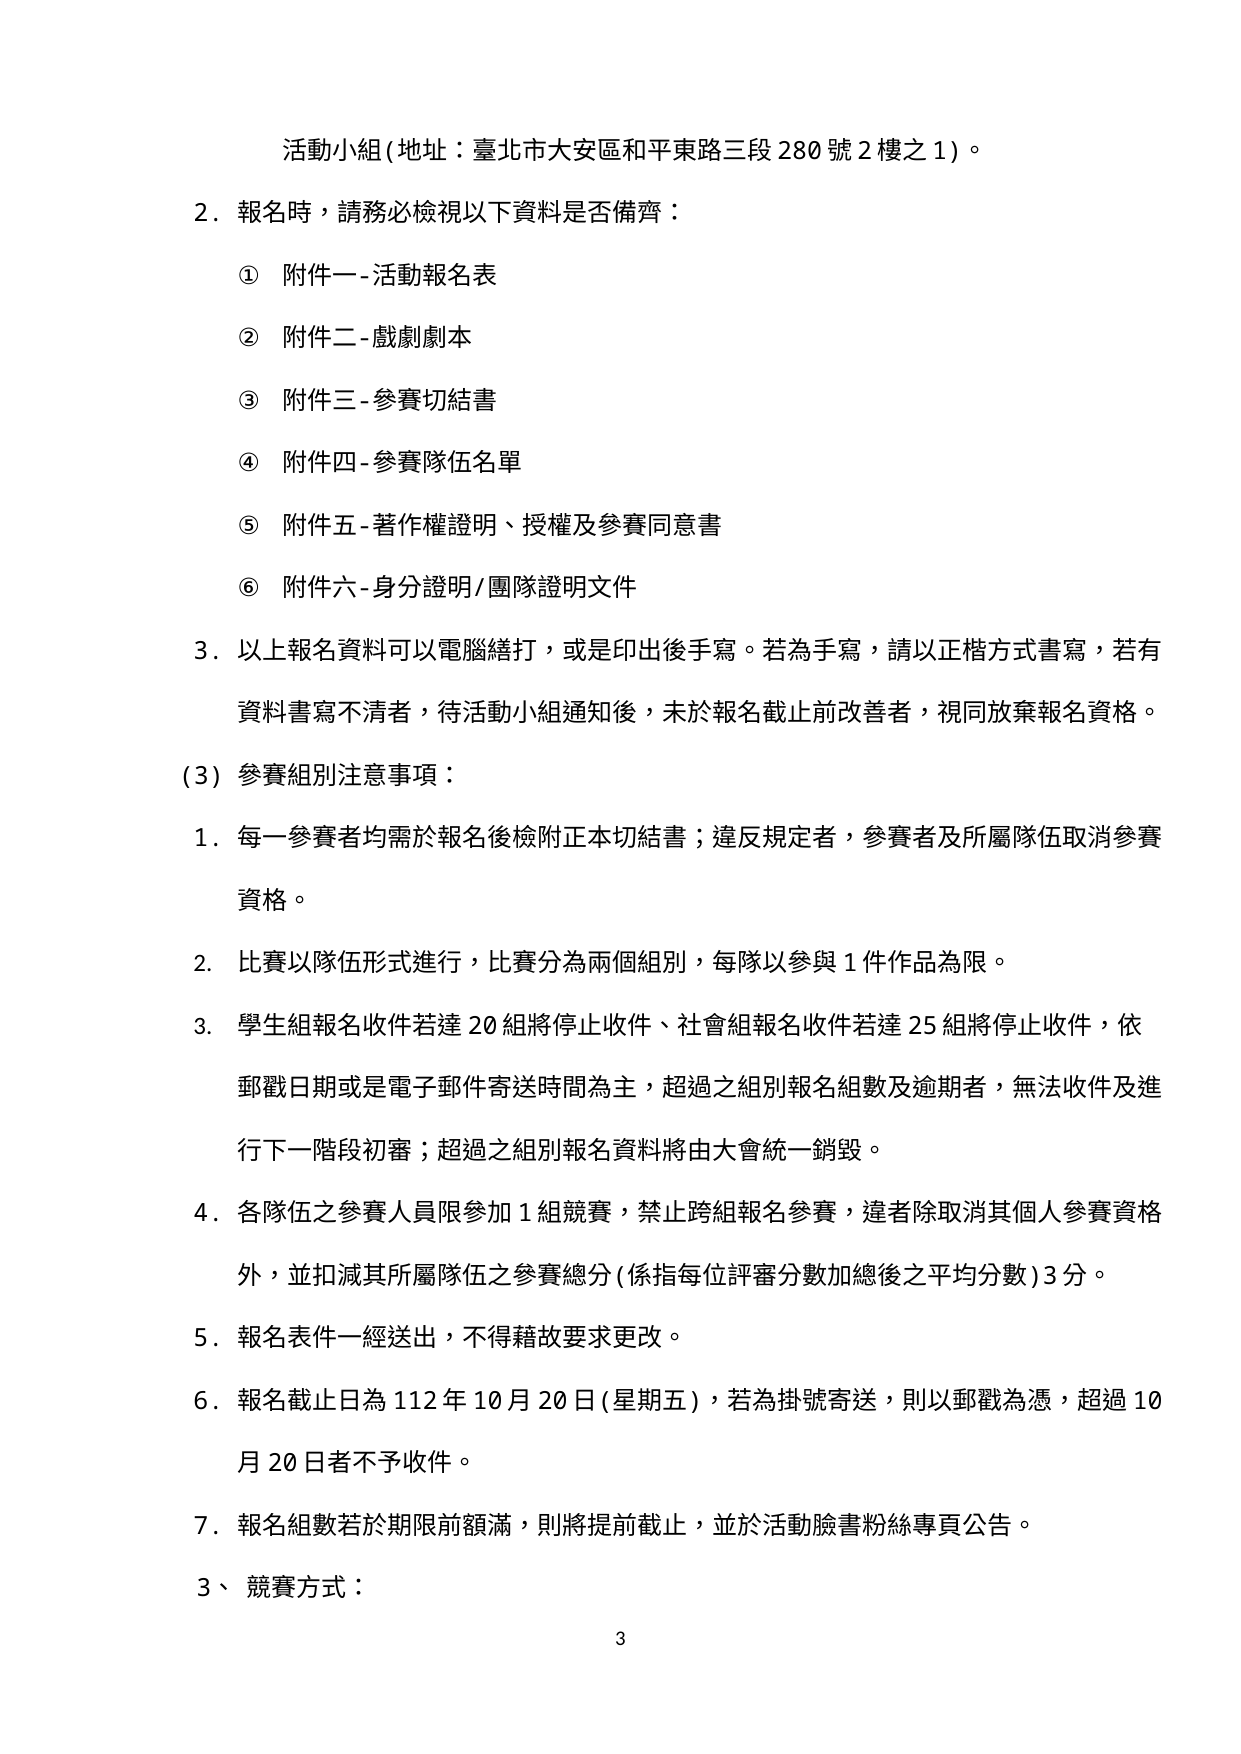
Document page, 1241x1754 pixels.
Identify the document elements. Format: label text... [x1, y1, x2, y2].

list 附件四-參賽隊伍名單 [237, 419, 1165, 482]
list 附件三-參賽切結書 [237, 357, 1165, 419]
list 附件六-身分證明/團隊證明文件 [237, 544, 1165, 607]
list 報名時，請務必檢視以下資料是否備齊： [193, 169, 1165, 232]
list 報名截止日為112年10月20日(星期五)，若為掛號寄送，則以郵戳為憑，超過10月20日者不予收件。 [193, 1357, 1165, 1482]
list 每一參賽者均需於報名後檢附正本切結書；違反規定者，參賽者及所屬隊伍取消參賽資格。 [193, 794, 1165, 919]
list 報名組數若於期限前額滿，則將提前截止，並於活動臉書粉絲專頁公告。 [193, 1482, 1165, 1544]
list 附件五-著作權證明、授權及參賽同意書 [237, 482, 1165, 544]
list 比賽以隊伍形式進行，比賽分為兩個組別，每隊以參與1件作品為限。 [193, 919, 1165, 982]
list 附件二-戲劇劇本 [237, 294, 1165, 357]
list 活動小組(地址：臺北市大安區和平東路三段280號2樓之1)。 [237, 107, 1165, 169]
list 競賽方式： [196, 1544, 1165, 1607]
list 以上報名資料可以電腦繕打，或是印出後手寫。若為手寫，請以正楷方式書寫，若有資料書寫不清者，待活動小組通知後，未於報名截止前改善者，視同放棄報名資格。 [193, 607, 1165, 732]
list 各隊伍之參賽人員限參加1組競賽，禁止跨組報名參賽，違者除取消其個人參賽資格外，並扣減其所屬隊伍之參賽總分(係指每位評審分數加總後之平均分數)3分。 [193, 1169, 1165, 1294]
list 附件一-活動報名表 [237, 232, 1165, 294]
list 報名表件一經送出，不得藉故要求更改。 [193, 1294, 1165, 1357]
list 參賽組別注意事項： [178, 732, 1165, 794]
list 學生組報名收件若達20組將停止收件、社會組報名收件若達25組將停止收件，依郵戳日期或是電子郵件寄送時間為主，超過之組別報名組數及逾期者，無法收件及進行下一階段初審；超過之組別報名資料將由大會統一銷毀。 [193, 982, 1165, 1169]
